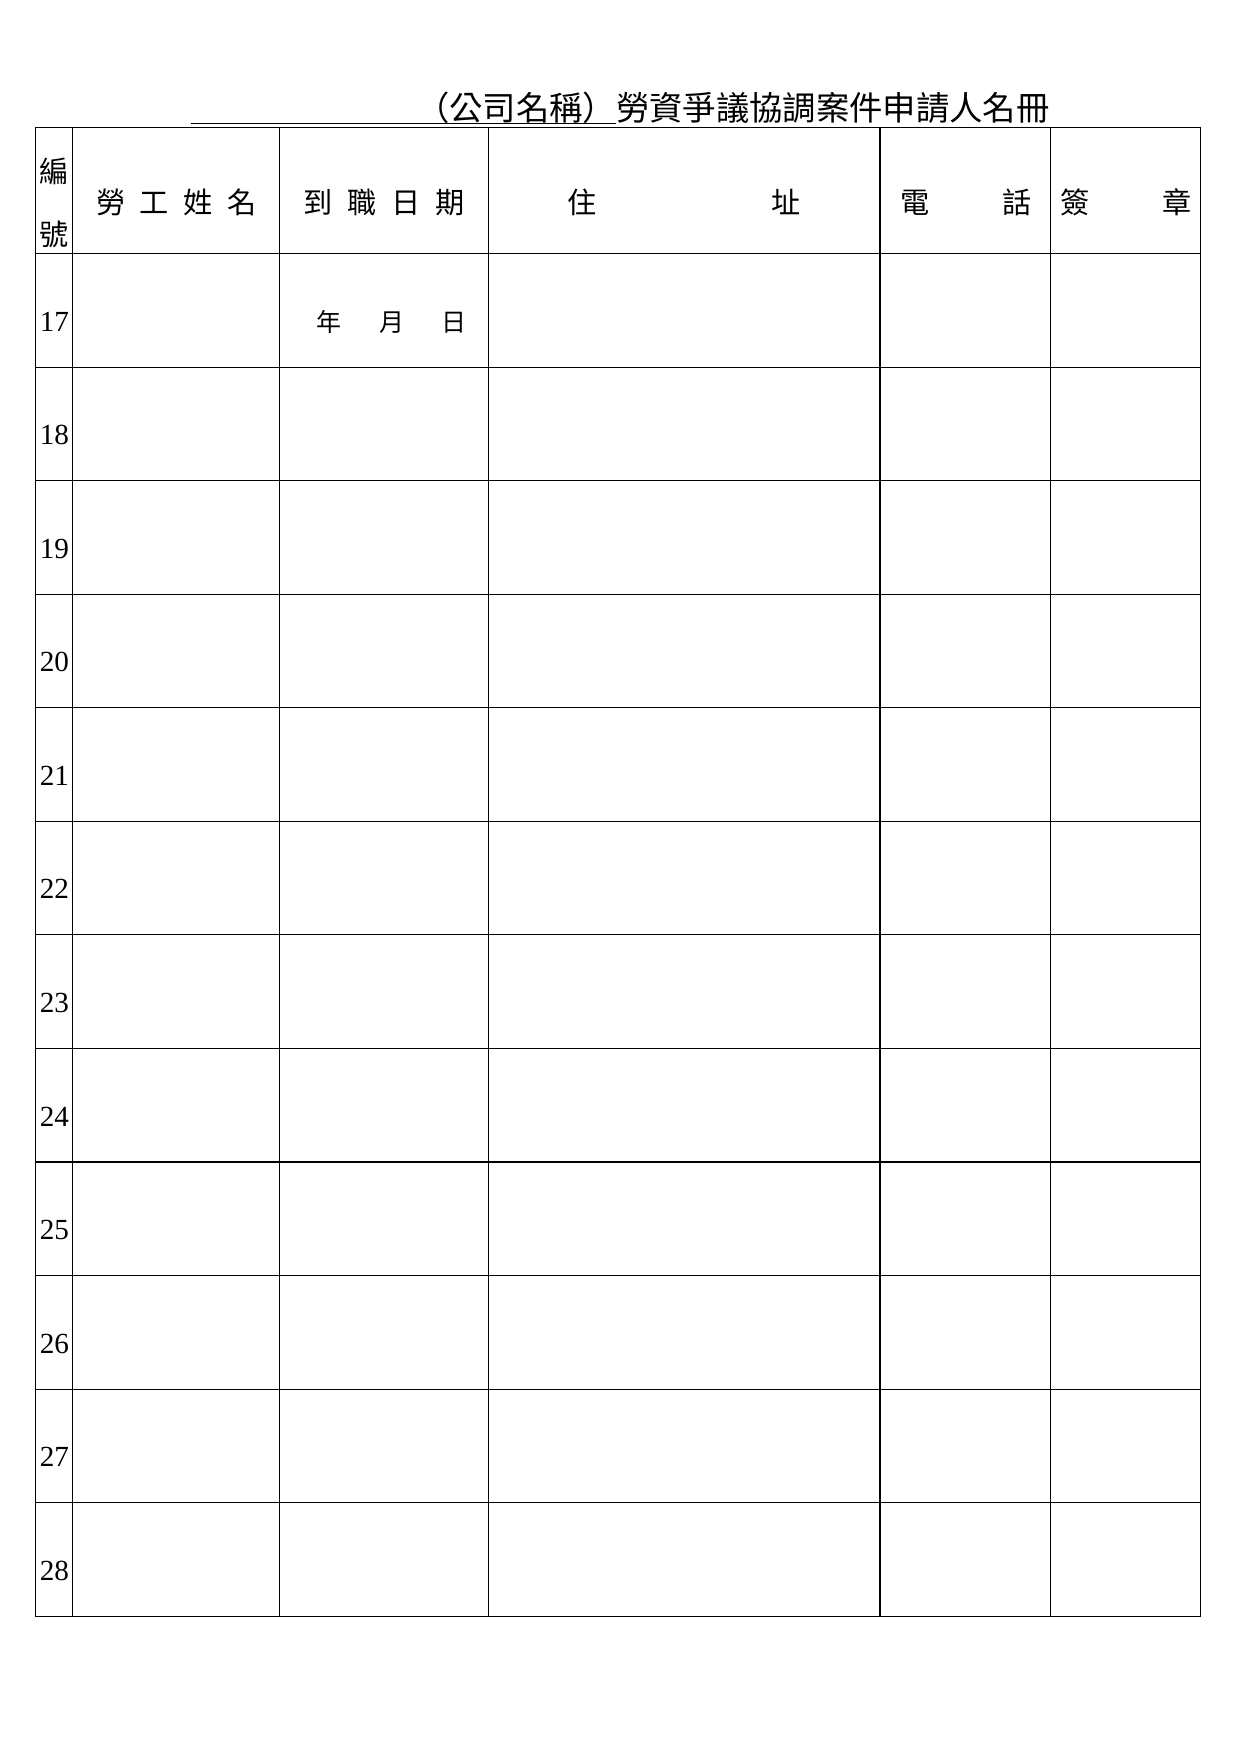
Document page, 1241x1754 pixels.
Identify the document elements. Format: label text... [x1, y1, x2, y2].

table_cell [881, 1503, 1050, 1616]
table_cell [881, 822, 1050, 934]
table_cell [489, 1276, 879, 1388]
table_cell [73, 595, 279, 707]
table_cell [280, 935, 488, 1048]
table_cell [280, 822, 488, 934]
table_cell [280, 1049, 488, 1161]
table_cell [280, 481, 488, 594]
table_cell [881, 935, 1050, 1048]
table_cell 27 [36, 1390, 72, 1502]
table_cell 19 [36, 481, 72, 594]
table_cell [73, 254, 279, 367]
table_cell [489, 1049, 879, 1161]
table_header 到 職 日 期 [280, 128, 488, 253]
table_cell [881, 368, 1050, 480]
table_cell [280, 1503, 488, 1616]
table_cell 26 [36, 1276, 72, 1388]
table_cell [73, 368, 279, 480]
table_cell [280, 368, 488, 480]
table_cell [1051, 481, 1200, 594]
table_cell [1051, 595, 1200, 707]
table_cell [489, 1163, 879, 1275]
table_header 住 址 [489, 128, 879, 253]
table_cell [73, 1163, 279, 1275]
table_cell 21 [36, 708, 72, 821]
table_cell [1051, 822, 1200, 934]
table_cell [881, 254, 1050, 367]
table_cell [1051, 254, 1200, 367]
table_cell 23 [36, 935, 72, 1048]
table_cell 年 月 日 [280, 254, 488, 367]
table_cell [73, 1390, 279, 1502]
table_cell [1051, 935, 1200, 1048]
table_cell [1051, 368, 1200, 480]
table_cell [489, 1503, 879, 1616]
table_cell [73, 1276, 279, 1388]
table_cell [280, 1390, 488, 1502]
table_cell [489, 368, 879, 480]
table_cell [280, 1163, 488, 1275]
table_cell [881, 595, 1050, 707]
table_cell [881, 1276, 1050, 1388]
table_cell [1051, 1503, 1200, 1616]
table_cell [73, 935, 279, 1048]
text （公司名稱）勞資爭議協調案件申請人名冊 [35, 64, 1205, 127]
table_cell [489, 935, 879, 1048]
table_cell [280, 595, 488, 707]
table_cell [881, 481, 1050, 594]
table_cell [73, 822, 279, 934]
table_cell [1051, 1276, 1200, 1388]
table_cell [881, 708, 1050, 821]
table_cell [1051, 1049, 1200, 1161]
table_cell [489, 254, 879, 367]
table_header 電 話 [881, 128, 1050, 253]
table_cell 22 [36, 822, 72, 934]
table_cell [489, 708, 879, 821]
table_cell [489, 595, 879, 707]
table_cell 20 [36, 595, 72, 707]
table_header 簽 章 [1051, 128, 1200, 253]
table_cell [489, 481, 879, 594]
table_cell 28 [36, 1503, 72, 1616]
table_cell 18 [36, 368, 72, 480]
table_cell [881, 1390, 1050, 1502]
table_cell [73, 1503, 279, 1616]
table_cell [489, 1390, 879, 1502]
table_cell [881, 1049, 1050, 1161]
table_cell [280, 708, 488, 821]
table_cell 24 [36, 1049, 72, 1161]
table_cell [73, 1049, 279, 1161]
table_header 編 號 [36, 128, 72, 253]
table_cell [73, 481, 279, 594]
table_cell [881, 1163, 1050, 1275]
table_cell [1051, 1163, 1200, 1275]
table_cell [489, 822, 879, 934]
table_cell [1051, 1390, 1200, 1502]
table_cell [280, 1276, 488, 1388]
table_cell [1051, 708, 1200, 821]
table_cell [73, 708, 279, 821]
table_cell 17 [36, 254, 72, 367]
table_cell 25 [36, 1163, 72, 1275]
table_header 勞 工 姓 名 [73, 128, 279, 253]
